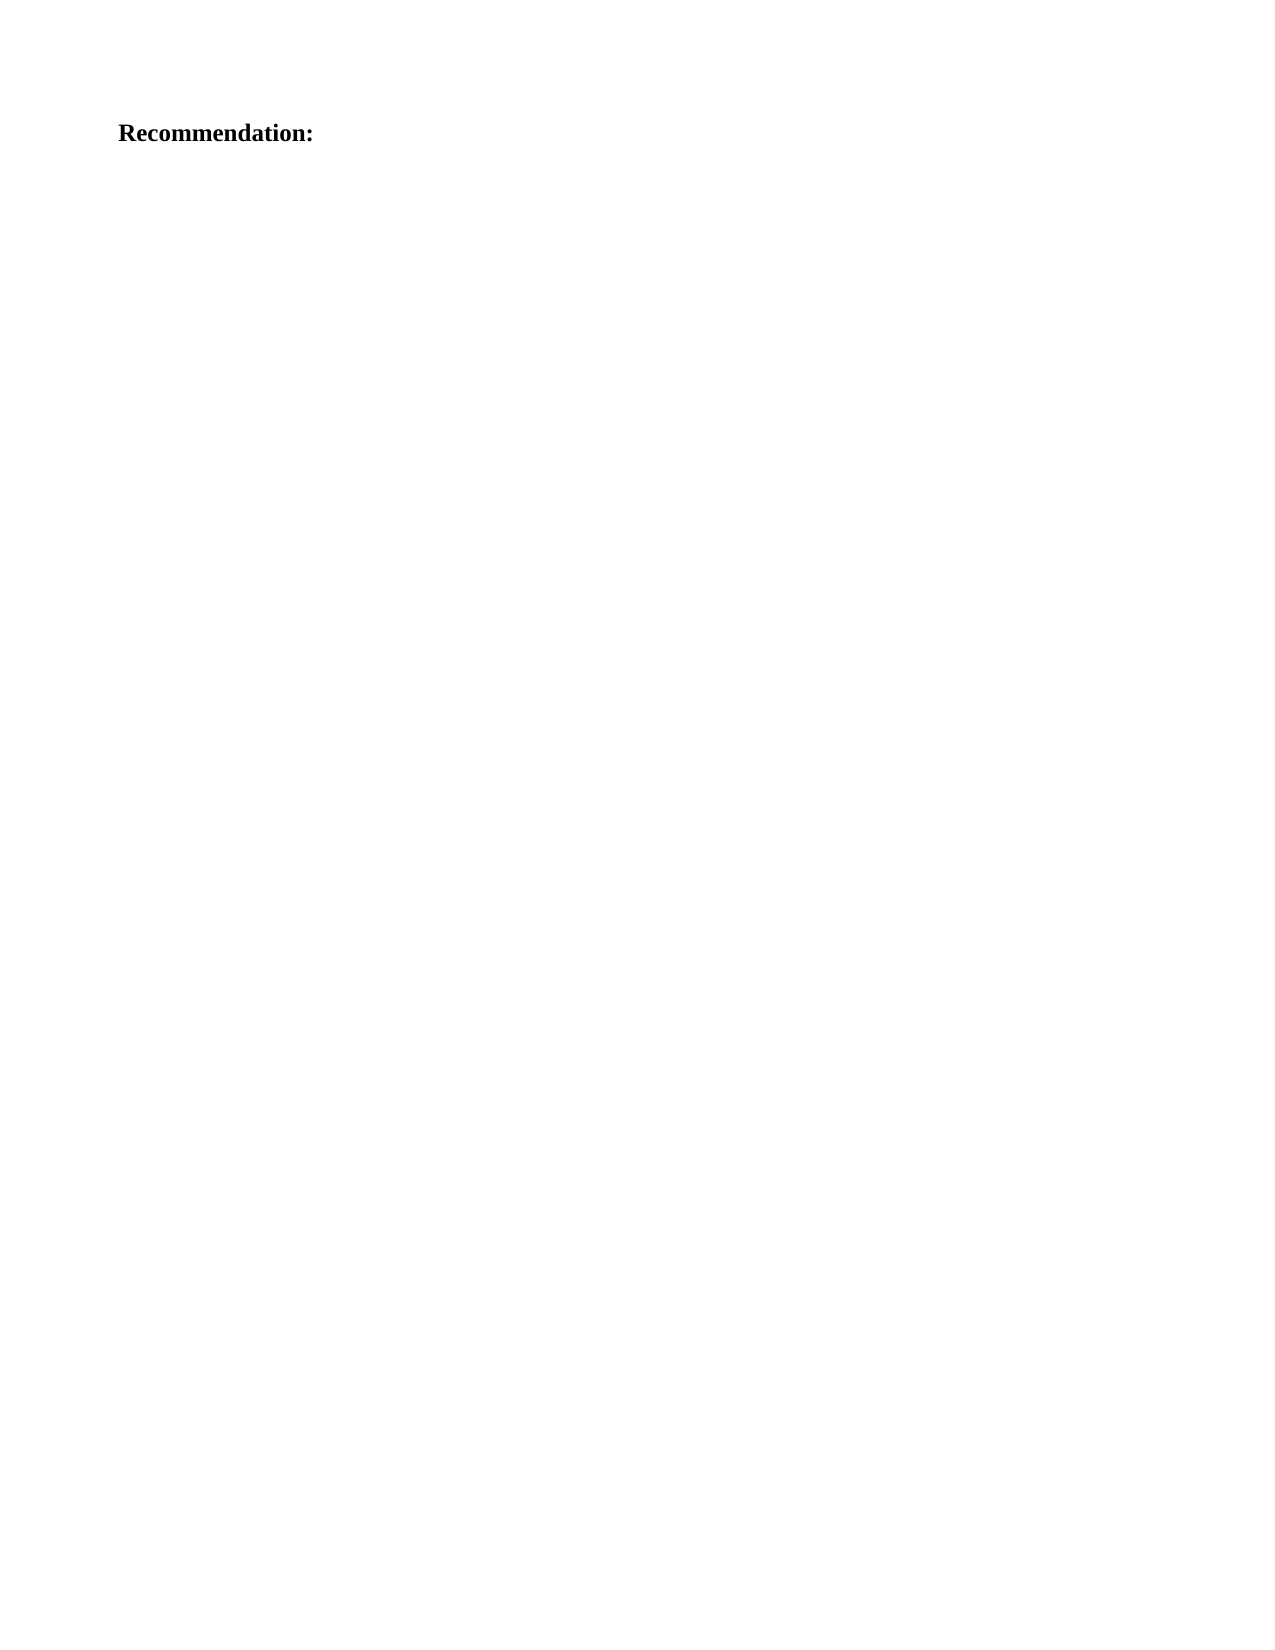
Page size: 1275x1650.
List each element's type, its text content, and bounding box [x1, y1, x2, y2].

text Recommendation: [118, 118, 1157, 147]
